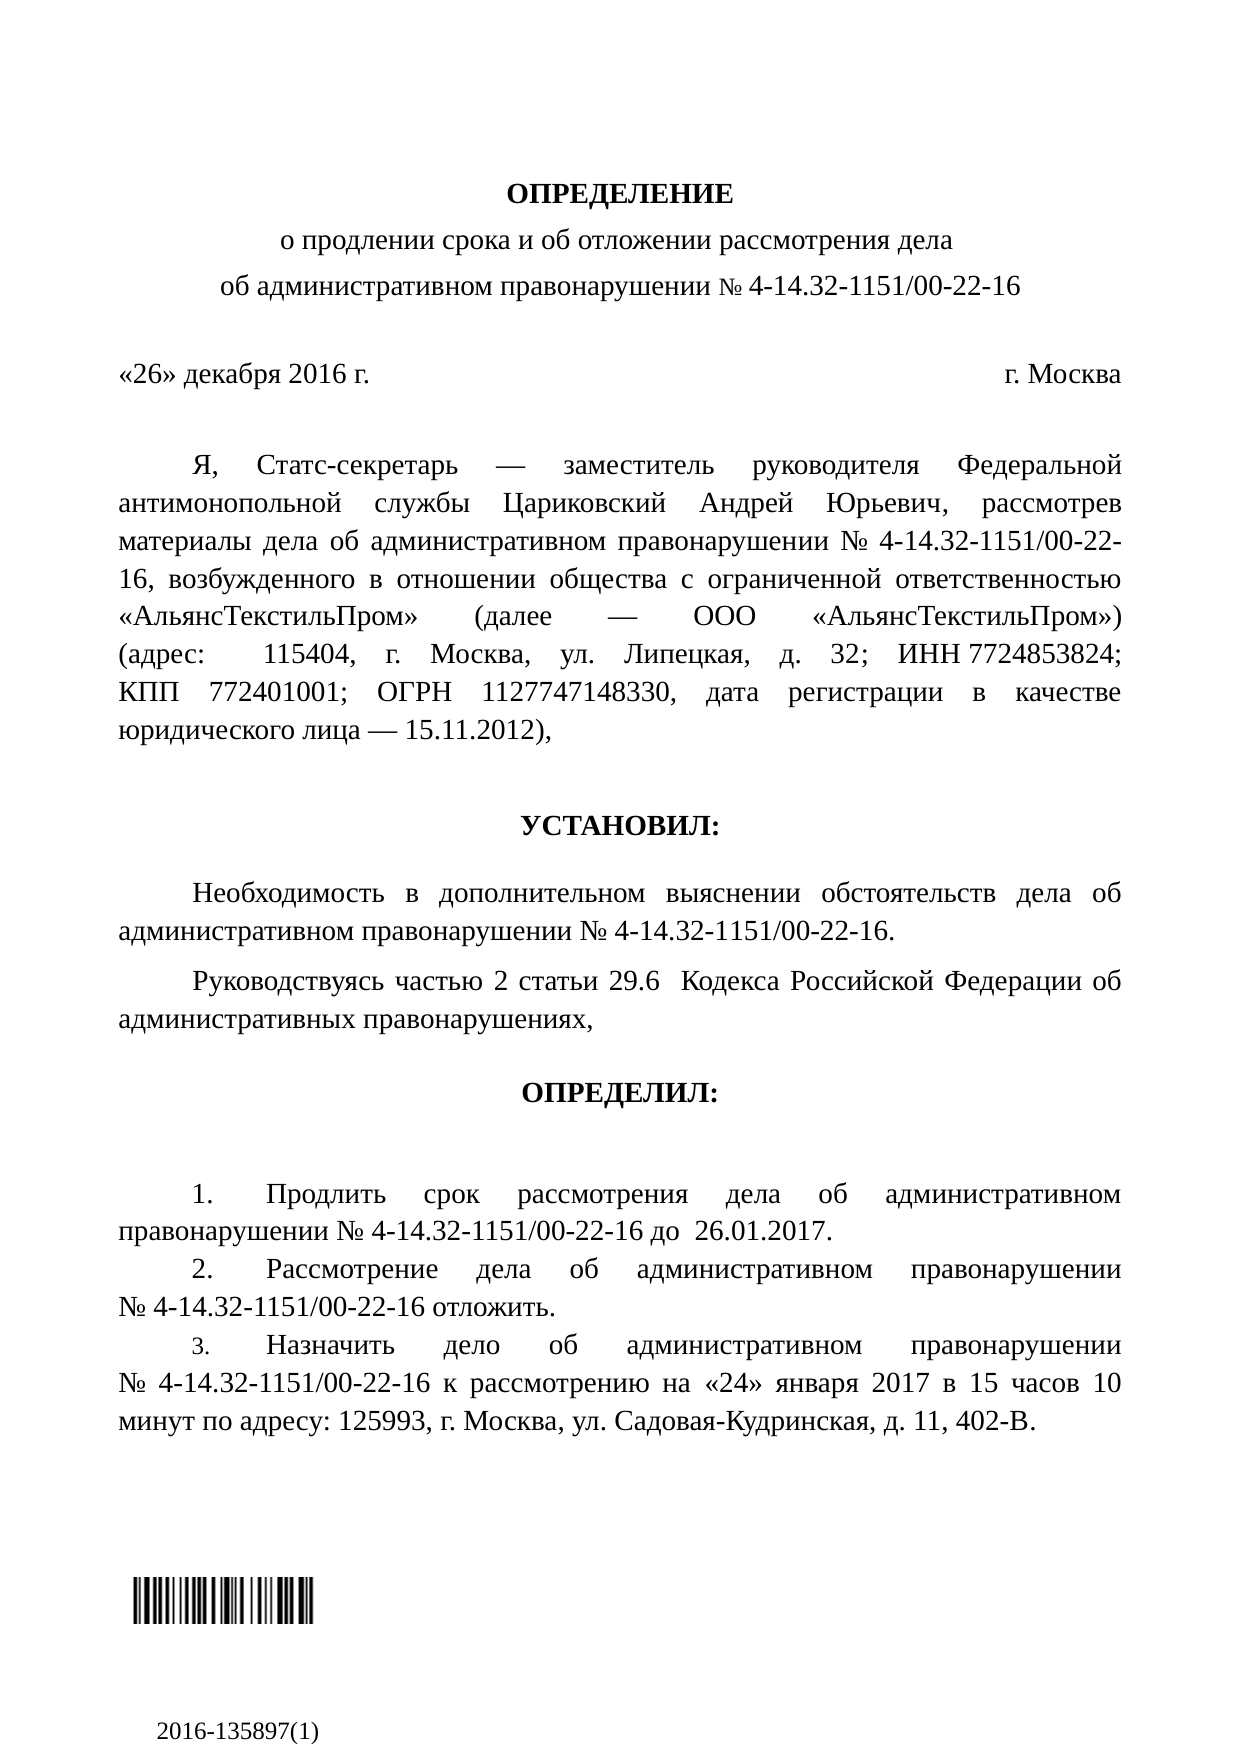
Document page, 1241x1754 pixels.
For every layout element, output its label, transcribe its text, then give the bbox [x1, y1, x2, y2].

list Назначить дело об административном правонарушении № 4-14.32-1151/00-22-16 к рассмотрению на «24» января 2017 в 15 часов 10 минут по адресу: 125993, г. Москва, ул. Садовая-Кудринская, д. 11, 402-В. [118, 1323, 1122, 1436]
text «26» декабря 2016 г. г. Москва [118, 356, 1122, 389]
text о продлении срока и об отложении рассмотрения дела [118, 222, 1122, 256]
text ОПРЕДЕЛЕНИЕ [118, 176, 1122, 210]
list Продлить срок рассмотрения дела об административном правонарушении № 4-14.32-1151/00-22-16 до 26.01.2017. [118, 1171, 1122, 1247]
text ОПРЕДЕЛИЛ: [118, 1076, 1122, 1109]
text Руководствуясь частью 2 статьи 29.6 Кодекса Российской Федерации об административных правонарушениях, [118, 959, 1122, 1034]
text об административном правонарушении № 4-14.32-1151/00-22-16 [118, 268, 1122, 302]
text Я, Статс-секретарь — заместитель руководителя Федеральной антимонопольной службы Цариковский Андрей Юрьевич, рассмотрев материалы дела об административном правонарушении № 4-14.32-1151/00-22-16, возбужденного в отношении общества с ограниченной ответственностью «АльянсТекстильПром» (далее — ООО «АльянсТекстильПром») (адрес: 115404, г. Москва, ул. Липецкая, д. 32; ИНН 7724853824; КПП 772401001; ОГРН 1127747148330, дата регистрации в качестве юридического лица — 15.11.2012), [118, 443, 1122, 746]
text УСТАНОВИЛ: [118, 808, 1122, 842]
picture [118, 1577, 331, 1624]
text Необходимость в дополнительном выяснении обстоятельств дела об административном правонарушении № 4-14.32-1151/00-22-16. [118, 871, 1122, 946]
list Рассмотрение дела об административном правонарушении № 4-14.32-1151/00-22-16 отложить. [118, 1247, 1122, 1323]
